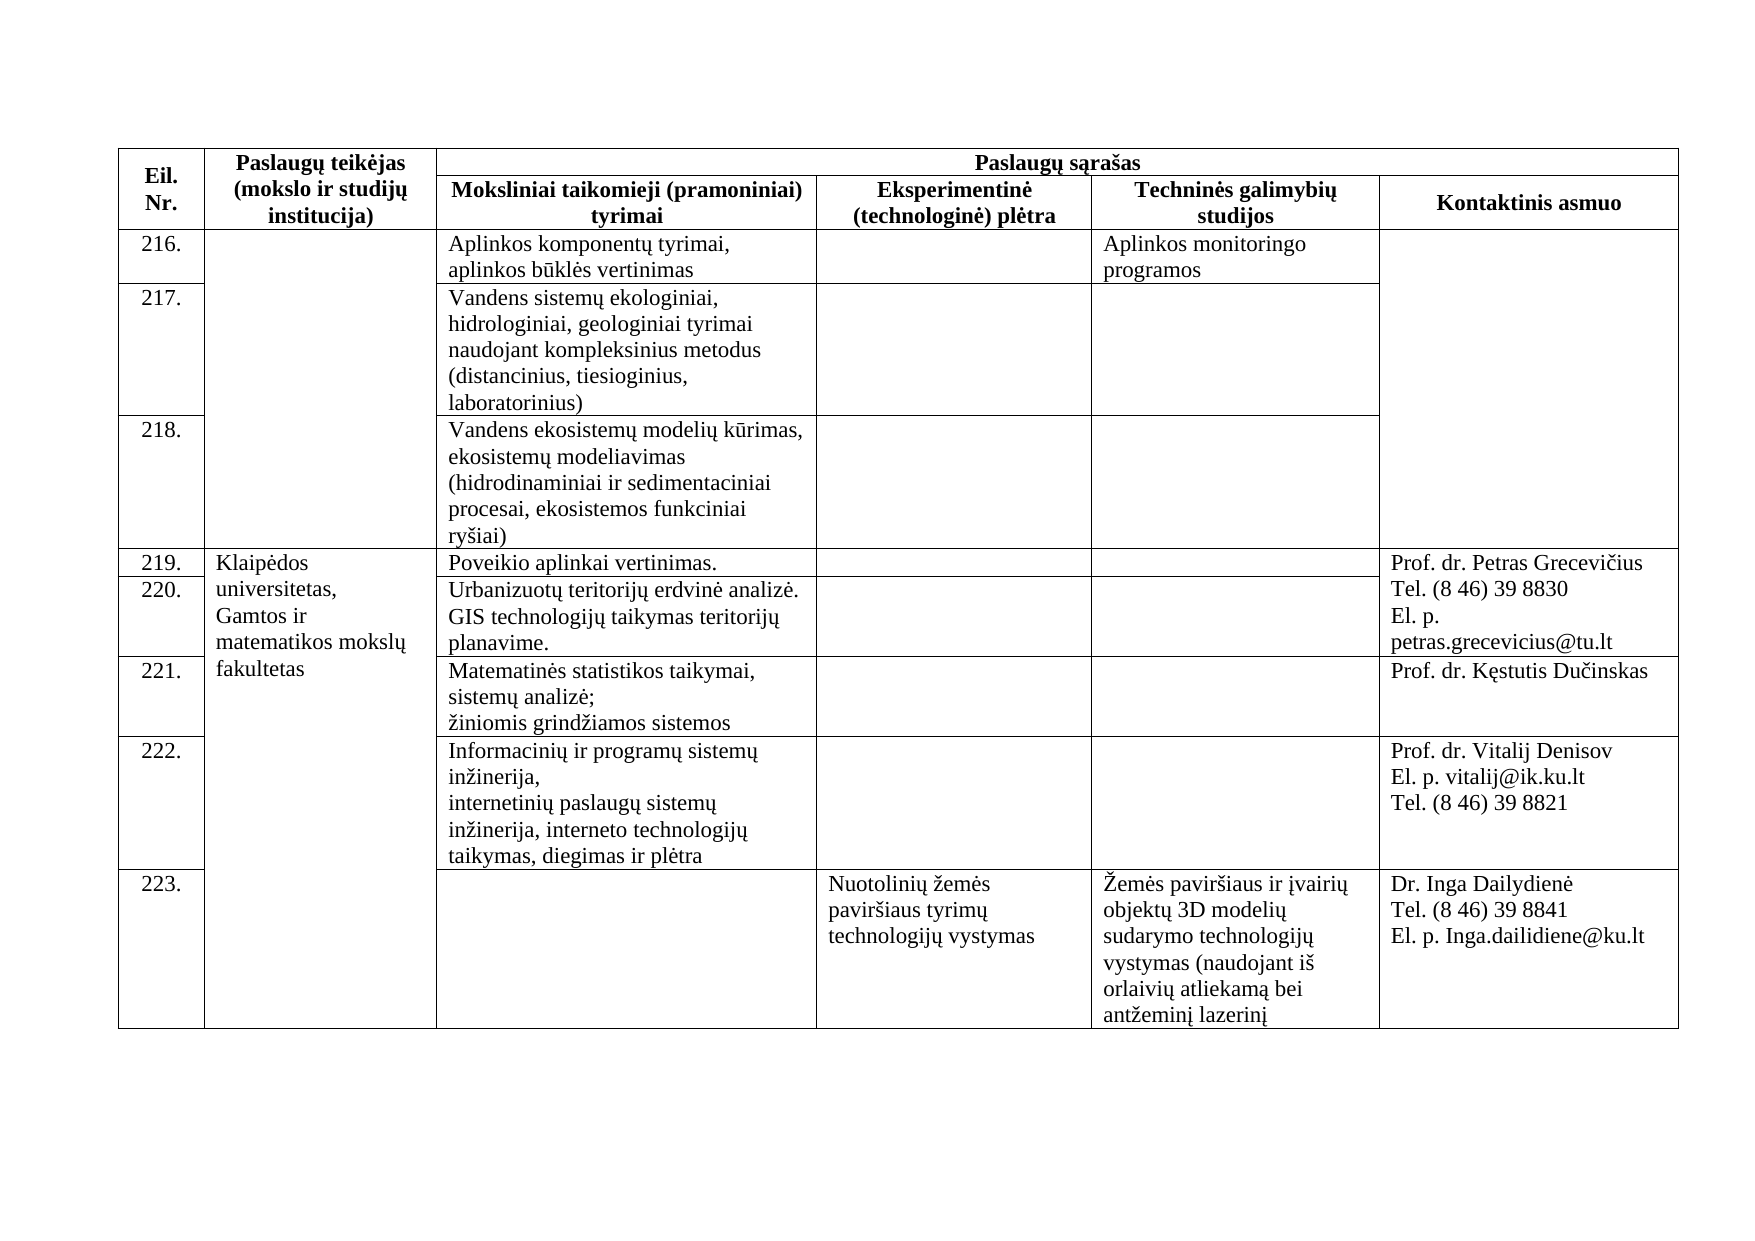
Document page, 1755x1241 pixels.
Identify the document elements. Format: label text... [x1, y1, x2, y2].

table_cell 221. [119, 657, 204, 736]
table_cell [817, 284, 1091, 415]
table_cell [1380, 230, 1678, 548]
table_cell Prof. dr. Vitalij Denisov El. p. vitalij@ik.ku.lt Tel. (8 46) 39 8821 [1380, 737, 1678, 868]
table_cell Vandens ekosistemų modelių kūrimas, ekosistemų modeliavimas (hidrodinaminiai ir sedimentaciniai procesai, ekosistemos funkciniai ryšiai) [437, 416, 816, 548]
table_cell 218. [119, 416, 204, 548]
table_cell [817, 577, 1091, 656]
table_cell Techninės galimybių studijos [1092, 176, 1379, 229]
table_header Paslaugų sąrašas [437, 149, 1678, 175]
table_cell 217. [119, 284, 204, 415]
table_cell Matematinės statistikos taikymai, sistemų analizė; žiniomis grindžiamos sistemos [437, 657, 816, 736]
table_cell Urbanizuotų teritorijų erdvinė analizė. GIS technologijų taikymas teritorijų planavime. [437, 577, 816, 656]
table_header Eil. Nr. [119, 149, 204, 229]
table_cell Prof. dr. Petras Grecevičius Tel. (8 46) 39 8830 El. p. petras.grecevicius@tu.lt [1380, 549, 1678, 656]
table_cell Dr. Inga Dailydienė Tel. (8 46) 39 8841 El. p. Inga.dailidiene@ku.lt [1380, 870, 1678, 1028]
table_cell [1092, 577, 1379, 656]
table_cell [1092, 657, 1379, 736]
table_cell [817, 657, 1091, 736]
table_cell Vandens sistemų ekologiniai, hidrologiniai, geologiniai tyrimai naudojant kompleksinius metodus (distancinius, tiesioginius, laboratorinius) [437, 284, 816, 415]
table_cell [817, 737, 1091, 868]
table_cell 223. [119, 870, 204, 1028]
table_cell 219. [119, 549, 204, 576]
table_cell 220. [119, 577, 204, 656]
table_cell Nuotolinių žemės paviršiaus tyrimų technologijų vystymas [817, 870, 1091, 1028]
table_cell [1092, 737, 1379, 868]
table_cell [1092, 416, 1379, 548]
table_cell Kontaktinis asmuo [1380, 176, 1678, 229]
table_cell 222. [119, 737, 204, 868]
table_cell Aplinkos monitoringo programos [1092, 230, 1379, 282]
table_cell Prof. dr. Kęstutis Dučinskas [1380, 657, 1678, 736]
table_cell 216. [119, 230, 204, 282]
table_cell Eksperimentinė (technologinė) plėtra [817, 176, 1091, 229]
table_cell [817, 230, 1091, 282]
table_cell [817, 416, 1091, 548]
table_cell Žemės paviršiaus ir įvairių objektų 3D modelių sudarymo technologijų vystymas (naudojant iš orlaivių atliekamą bei antžeminį lazerinį [1092, 870, 1379, 1028]
table_cell Aplinkos komponentų tyrimai, aplinkos būklės vertinimas [437, 230, 816, 282]
table_cell [817, 549, 1091, 576]
table_cell Klaipėdos universitetas, Gamtos ir matematikos mokslų fakultetas [205, 549, 436, 1028]
table_cell Poveikio aplinkai vertinimas. [437, 549, 816, 576]
table_cell [205, 230, 436, 548]
table_cell Moksliniai taikomieji (pramoniniai) tyrimai [437, 176, 816, 229]
table_cell [437, 870, 816, 1028]
table_cell [1092, 284, 1379, 415]
table_header Paslaugų teikėjas (mokslo ir studijų institucija) [205, 149, 436, 229]
table_cell [1092, 549, 1379, 576]
table_cell Informacinių ir programų sistemų inžinerija, internetinių paslaugų sistemų inžinerija, interneto technologijų taikymas, diegimas ir plėtra [437, 737, 816, 868]
